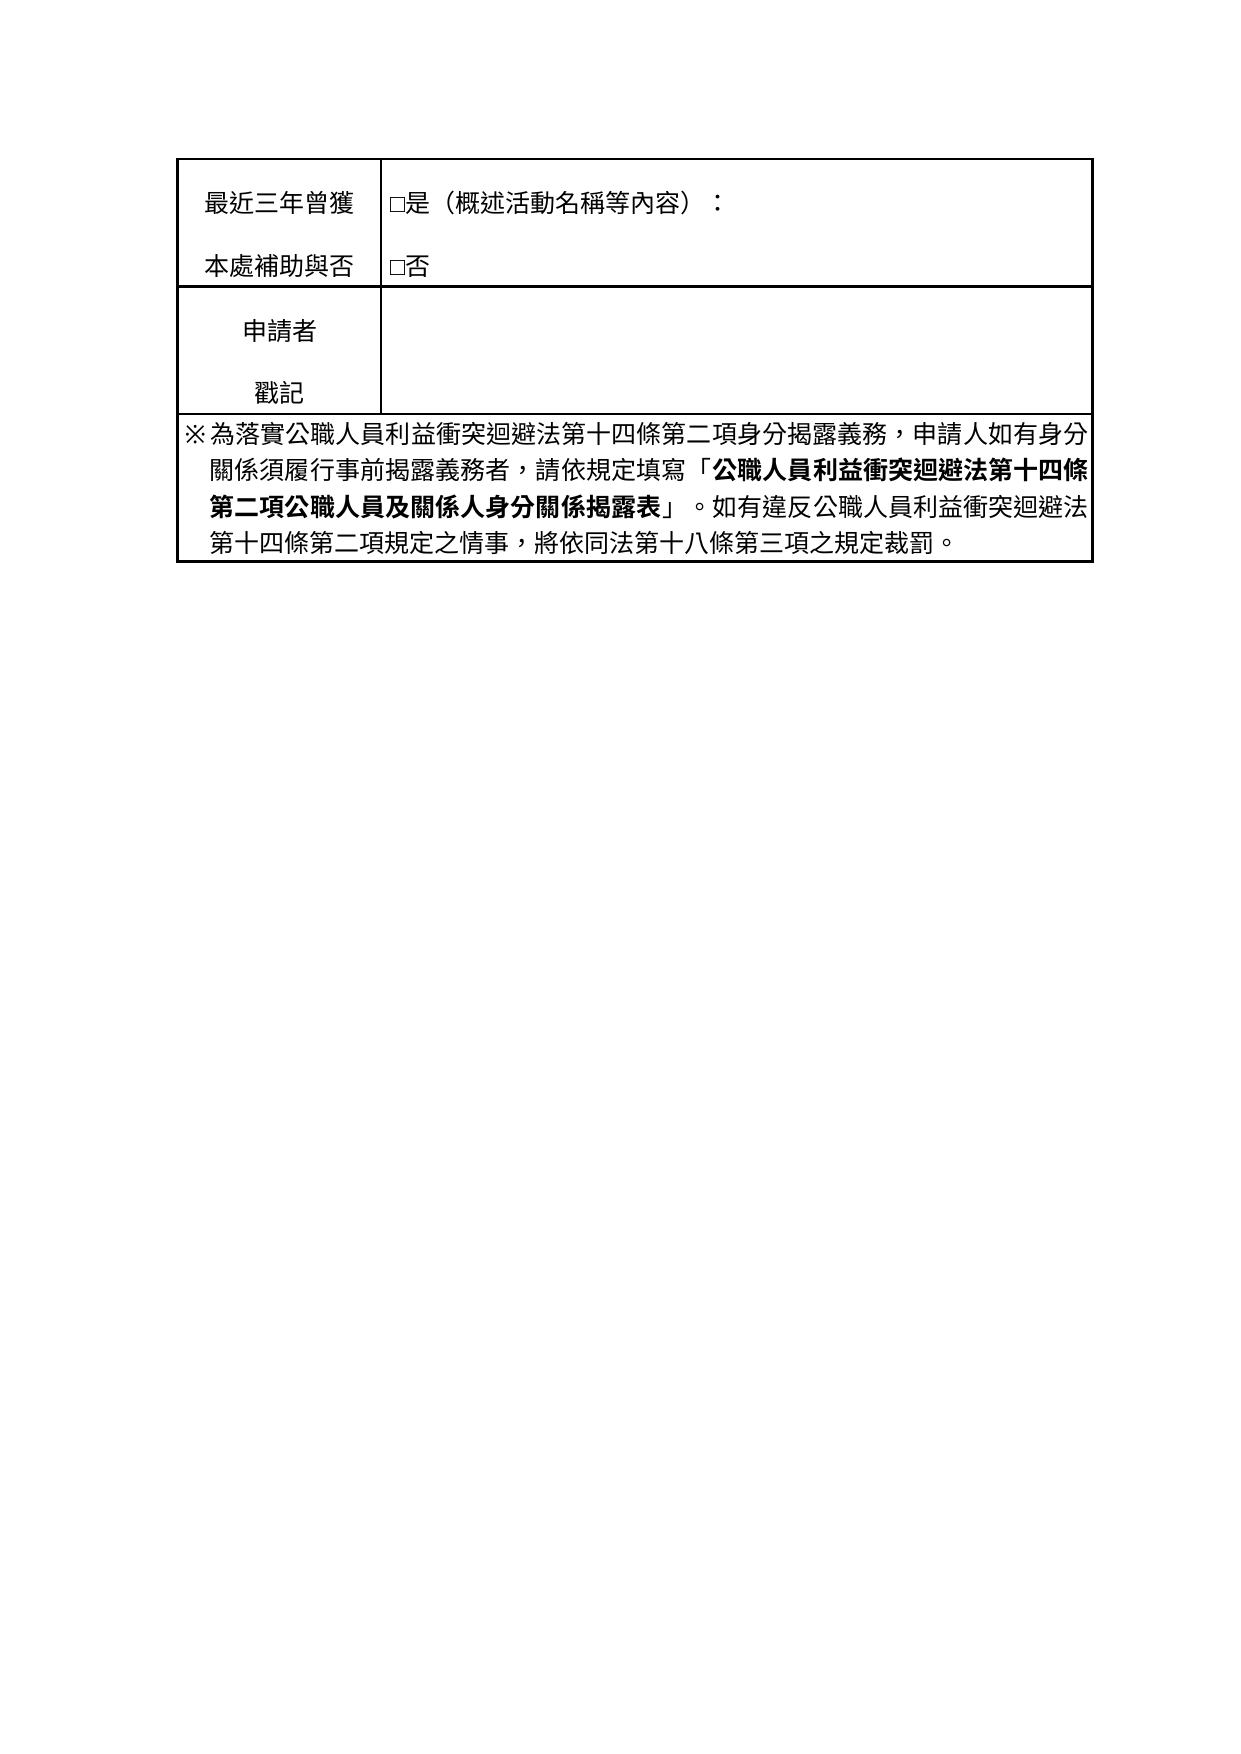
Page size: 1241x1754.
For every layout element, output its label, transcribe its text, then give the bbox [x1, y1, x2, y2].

table_cell [382, 288, 1091, 412]
table_cell □是（概述活動名稱等內容）： □否 [382, 160, 1091, 285]
table_cell ※為落實公職人員利益衝突迴避法第十四條第二項身分揭露義務，申請人如有身分關係須履行事前揭露義務者，請依規定填寫「公職人員利益衝突迴避法第十四條第二項公職人員及關係人身分關係揭露表」。如有違反公職人員利益衝突迴避法第十四條第二項規定之情事，將依同法第十八條第三項之規定裁罰。 [179, 415, 1091, 559]
table_cell 最近三年曾獲 本處補助與否 [179, 160, 380, 285]
table_cell 申請者 戳記 [179, 288, 380, 412]
